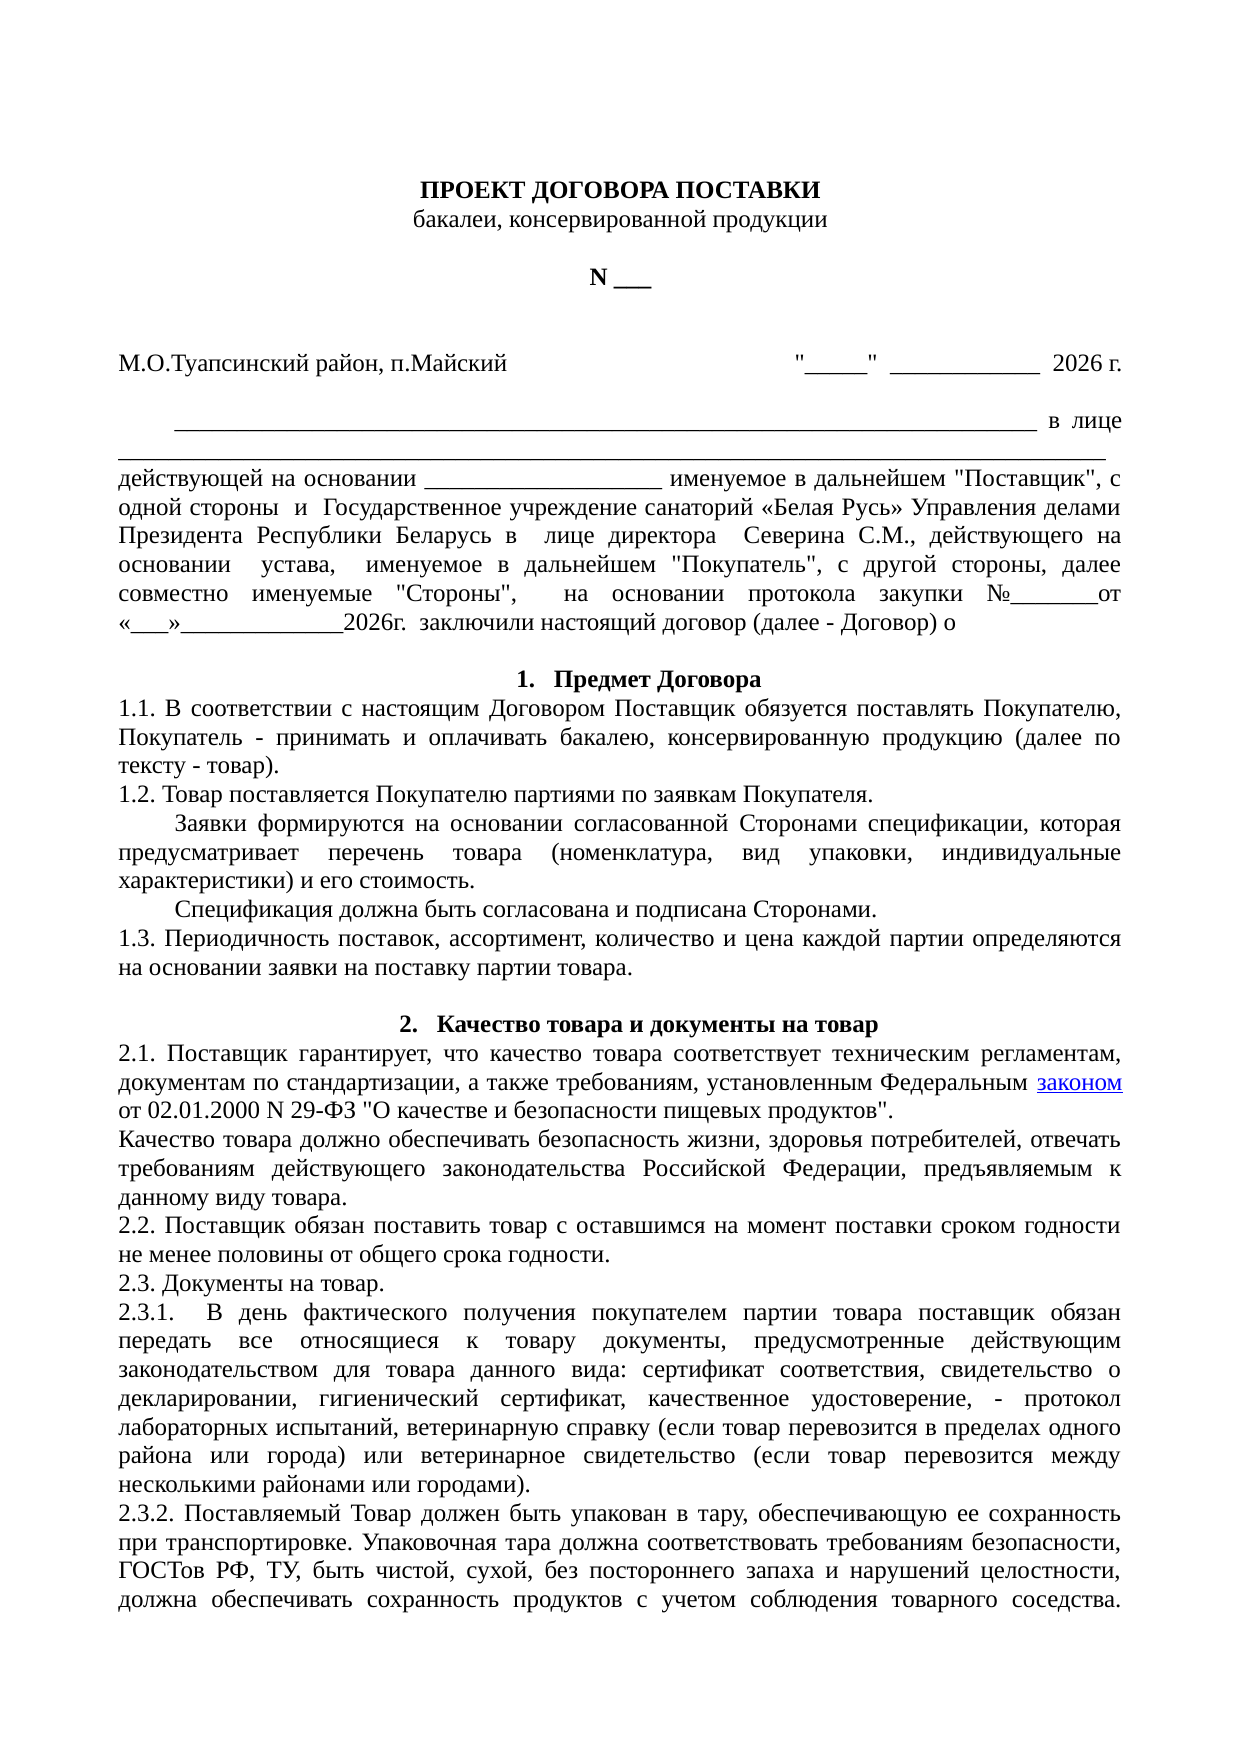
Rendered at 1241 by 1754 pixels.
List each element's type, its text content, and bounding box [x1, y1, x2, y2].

table_cell [118, 377, 620, 406]
text 1.1. В соответствии с настоящим Договором Поставщик обязуется поставлять Покупателю, Покупатель - принимать и оплачивать бакалею, консервированную продукцию (далее по тексту - товар). [118, 693, 1122, 779]
subtitle 2.3.1. В день фактического получения покупателем партии товара поставщик обязан передать все относящиеся к товару документы, предусмотренные действующим законодательством для товара данного вида: сертификат соответствия, свидетельство о декларировании, гигиенический сертификат, качественное удостоверение, - протокол лабораторных испытаний, ветеринарную справку (если товар перевозится в пределах одного района или города) или ветеринарное свидетельство (если товар перевозится между несколькими районами или городами). [118, 1297, 1122, 1498]
table_header "_____" ____________ 2026 г. [620, 348, 1122, 377]
text ПРОЕКТ ДОГОВОРА ПОСТАВКИ [118, 176, 1122, 204]
text бакалеи, консервированной продукции [118, 204, 1122, 233]
text Спецификация должна быть согласована и подписана Сторонами. [118, 894, 1122, 923]
text N ___ [118, 262, 1122, 291]
text 2.3. Документы на товар. [118, 1268, 1122, 1297]
table_header М.О.Туапсинский район, п.Майский [118, 348, 620, 377]
text 2.3.2. Поставляемый Товар должен быть упакован в тару, обеспечивающую ее сохранность при транспортировке. Упаковочная тара должна соответствовать требованиям безопасности, ГОСТов РФ, ТУ, быть чистой, сухой, без постороннего запаха и нарушений целостности, должна обеспечивать сохранность продуктов с учетом соблюдения товарного соседства. [118, 1498, 1122, 1613]
text 2.1. Поставщик гарантирует, что качество товара соответствует техническим регламентам, документам по стандартизации, а также требованиям, установленным Федеральным законом от 02.01.2000 N 29-ФЗ "О качестве и безопасности пищевых продуктов". [118, 1038, 1122, 1124]
text _____________________________________________________________________ в лице _______________________________________________________________________________ [118, 406, 1122, 463]
text Качество товара должно обеспечивать безопасность жизни, здоровья потребителей, отвечать требованиям действующего законодательства Российской Федерации, предъявляемым к данному виду товара. [118, 1124, 1122, 1211]
text 1.2. Товар поставляется Покупателю партиями по заявкам Покупателя. [118, 779, 1122, 808]
text 1.3. Периодичность поставок, ассортимент, количество и цена каждой партии определяются на основании заявки на поставку партии товара. [118, 923, 1122, 981]
table_cell [620, 377, 1122, 406]
list Качество товара и документы на товар [156, 1009, 1122, 1038]
list Предмет Договора [156, 664, 1122, 693]
text Заявки формируются на основании согласованной Сторонами спецификации, которая предусматривает перечень товара (номенклатура, вид упаковки, индивидуальные характеристики) и его стоимость. [118, 808, 1122, 894]
text действующей на основании ___________________ именуемое в дальнейшем "Поставщик", с одной стороны и Государственное учреждение санаторий «Белая Русь» Управления делами Президента Республики Беларусь в лице директора Северина С.М., действующего на основании устава, именуемое в дальнейшем "Покупатель", с другой стороны, далее совместно именуемые "Стороны", на основании протокола закупки №_______от «___»_____________2026г. заключили настоящий договор (далее - Договор) о [118, 463, 1122, 636]
text 2.2. Поставщик обязан поставить товар с оставшимся на момент поставки сроком годности не менее половины от общего срока годности. [118, 1211, 1122, 1268]
